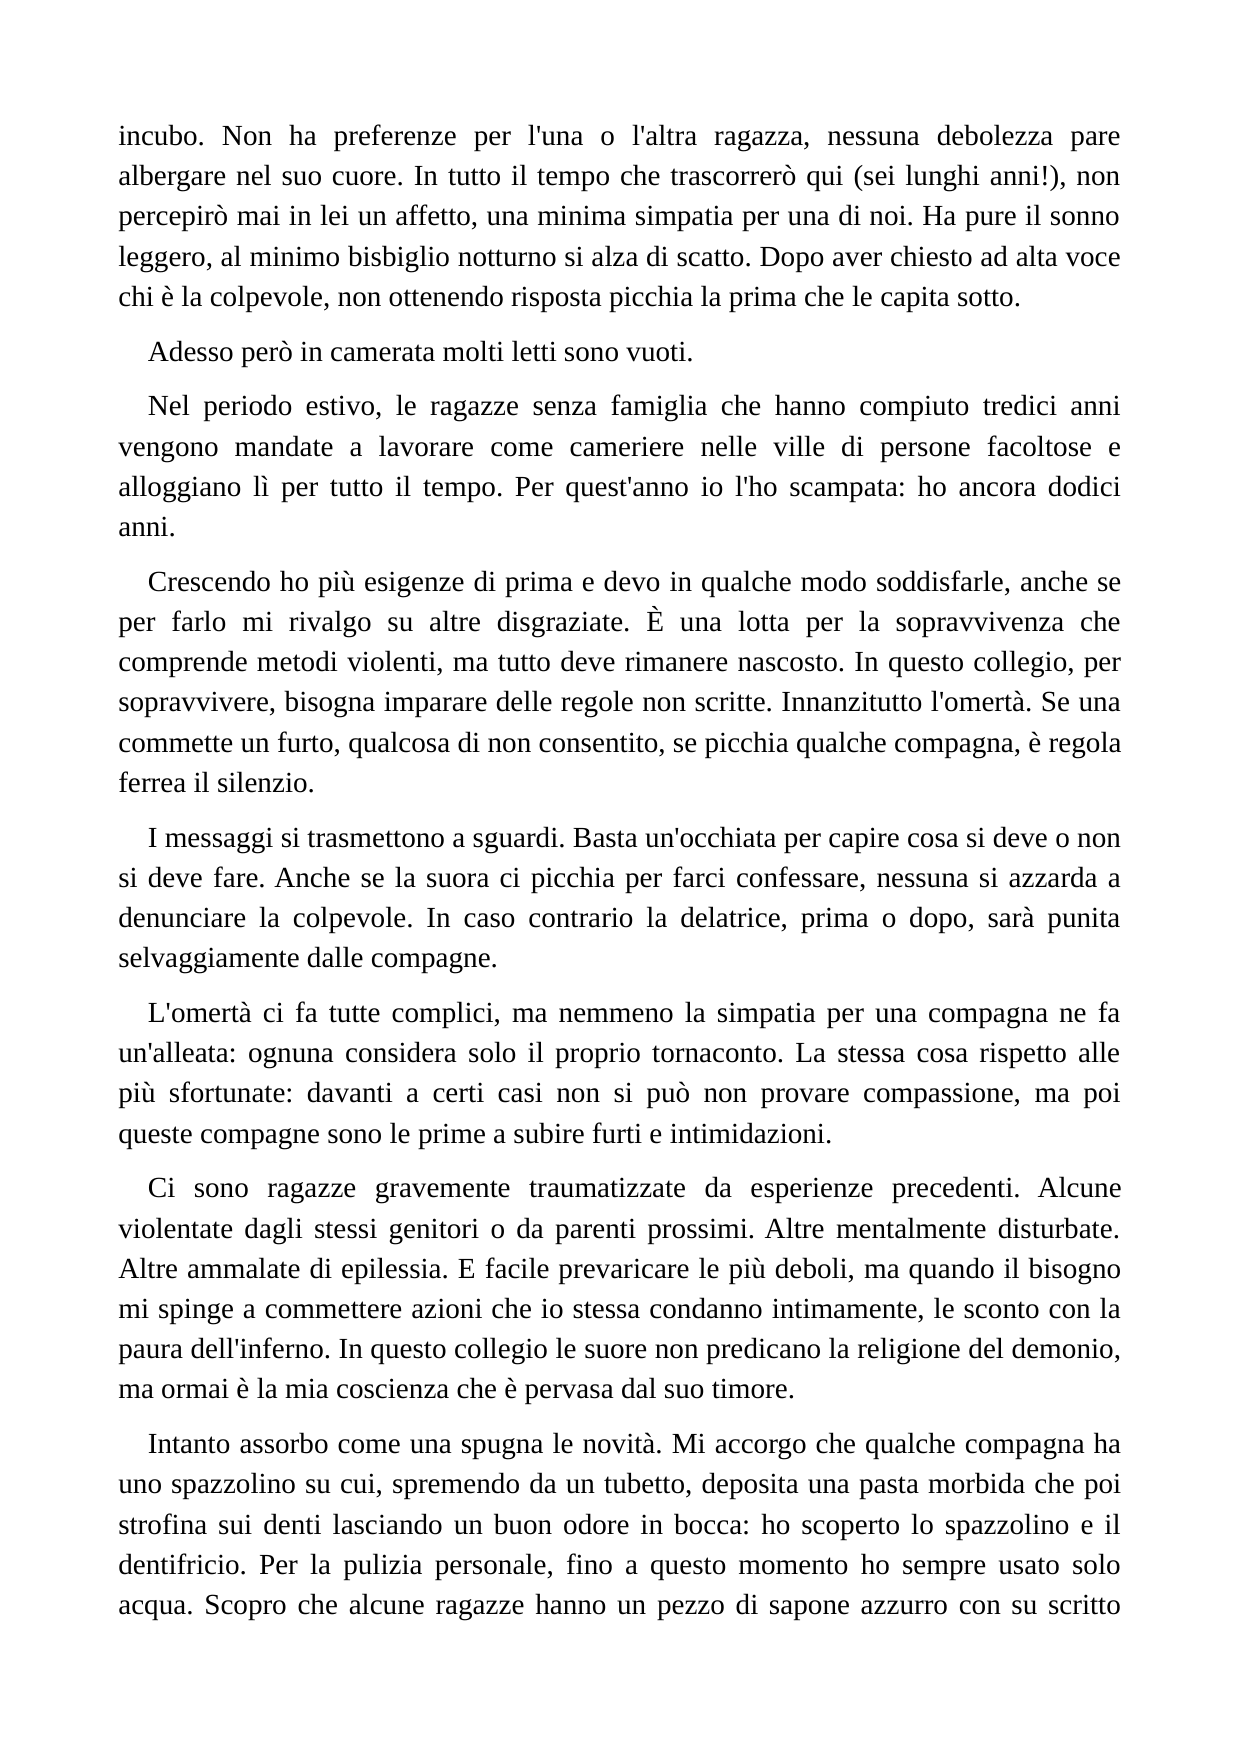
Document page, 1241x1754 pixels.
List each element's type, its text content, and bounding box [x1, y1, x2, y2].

text Crescendo ho più esigenze di prima e devo in qualche modo soddisfarle, anche se per farlo mi rivalgo su altre disgraziate. È una lotta per la sopravvivenza che comprende metodi violenti, ma tutto deve rimanere nascosto. In questo collegio, per sopravvivere, bisogna imparare delle regole non scritte. Innanzitutto l'omertà. Se una commette un furto, qualcosa di non consentito, se picchia qualche compagna, è regola ferrea il silenzio. [118, 564, 1122, 798]
text incubo. Non ha preferenze per l'una o l'altra ragazza, nessuna debolezza pare albergare nel suo cuore. In tutto il tempo che trascorrerò qui (sei lunghi anni!), non percepirò mai in lei un affetto, una minima simpatia per una di noi. Ha pure il sonno leggero, al minimo bisbiglio notturno si alza di scatto. Dopo aver chiesto ad alta voce chi è la colpevole, non ottenendo risposta picchia la prima che le capita sotto. [118, 118, 1122, 312]
text Nel periodo estivo, le ragazze senza famiglia che hanno compiuto tredici anni vengono mandate a lavorare come cameriere nelle ville di persone facoltose e alloggiano lì per tutto il tempo. Per quest'anno io l'ho scampata: ho ancora dodici anni. [118, 388, 1122, 543]
text Adesso però in camerata molti letti sono vuoti. [118, 334, 1122, 367]
text L'omertà ci fa tutte complici, ma nemmeno la simpatia per una compagna ne fa un'alleata: ognuna considera solo il proprio tornaconto. La stessa cosa rispetto alle più sfortunate: davanti a certi casi non si può non provare compassione, ma poi queste compagne sono le prime a subire furti e intimidazioni. [118, 995, 1122, 1149]
text I messaggi si trasmettono a sguardi. Basta un'occhiata per capire cosa si deve o non si deve fare. Anche se la suora ci picchia per farci confessare, nessuna si azzarda a denunciare la colpevole. In caso contrario la delatrice, prima o dopo, sarà punita selvaggiamente dalle compagne. [118, 820, 1122, 974]
text Intanto assorbo come una spugna le novità. Mi accorgo che qualche compagna ha uno spazzolino su cui, spremendo da un tubetto, deposita una pasta morbida che poi strofina sui denti lasciando un buon odore in bocca: ho scoperto lo spazzolino e il dentifricio. Per la pulizia personale, fino a questo momento ho sempre usato solo acqua. Scopro che alcune ragazze hanno un pezzo di sapone azzurro con su scritto [118, 1426, 1122, 1621]
text Ci sono ragazze gravemente traumatizzate da esperienze precedenti. Alcune violentate dagli stessi genitori o da parenti prossimi. Altre mentalmente disturbate. Altre ammalate di epilessia. E facile prevaricare le più deboli, ma quando il bisogno mi spinge a commettere azioni che io stessa condanno intimamente, le sconto con la paura dell'inferno. In questo collegio le suore non predicano la religione del demonio, ma ormai è la mia coscienza che è pervasa dal suo timore. [118, 1171, 1122, 1405]
